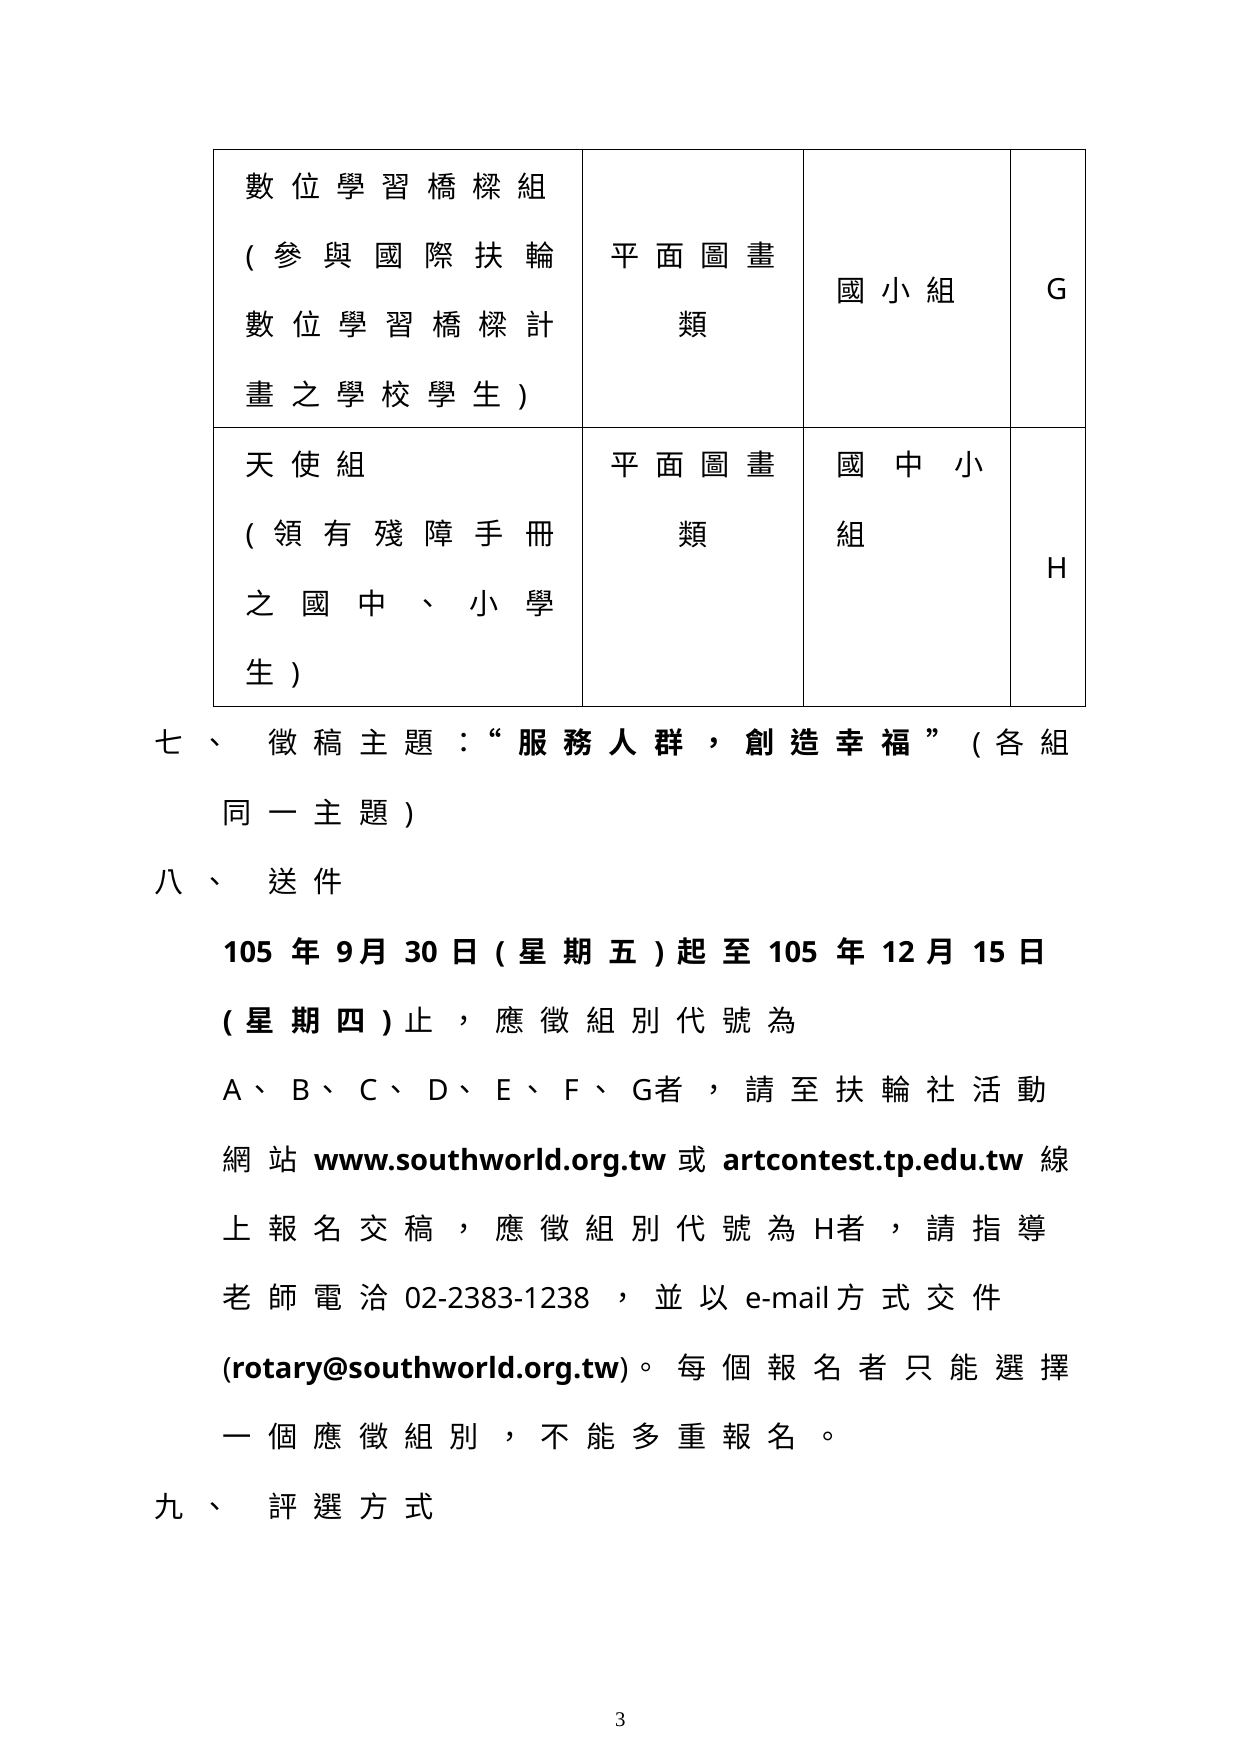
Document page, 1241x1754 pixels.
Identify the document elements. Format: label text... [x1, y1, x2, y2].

text 105年9月30日(星期五)起至105年12月15日(星期四)止，應徵組別代號為A、B、C、D、E、F、G者，請至扶輪社活動網站www.southworld.org.tw 或artcontest.tp.edu.tw線上報名交稿，應徵組別代號為H者，請指導老師電洽02-2383-1238，並以e-mail方式交件(rotary@southworld.org.tw)。每個報名者只能選擇一個應徵組別，不能多重報名。 [214, 915, 1086, 1470]
table_cell 平面圖畫類 [583, 428, 803, 706]
list 送件 [154, 845, 1086, 915]
table_cell G [1011, 150, 1085, 427]
table_cell 國小組 [804, 150, 1010, 427]
list 評選方式 [154, 1470, 1086, 1539]
table_cell 國中小組 [804, 428, 1010, 706]
table_cell 數位學習橋樑組 (參與國際扶輪數位學習橋樑計畫之學校學生) [214, 150, 582, 427]
table_cell 天使組 (領有殘障手冊之國中、小學生) [214, 428, 582, 706]
list 徵稿主題：“服務人群，創造幸福”(各組同一主題) [154, 707, 1086, 845]
table_cell H [1011, 428, 1085, 706]
table_cell 平面圖畫類 [583, 150, 803, 427]
